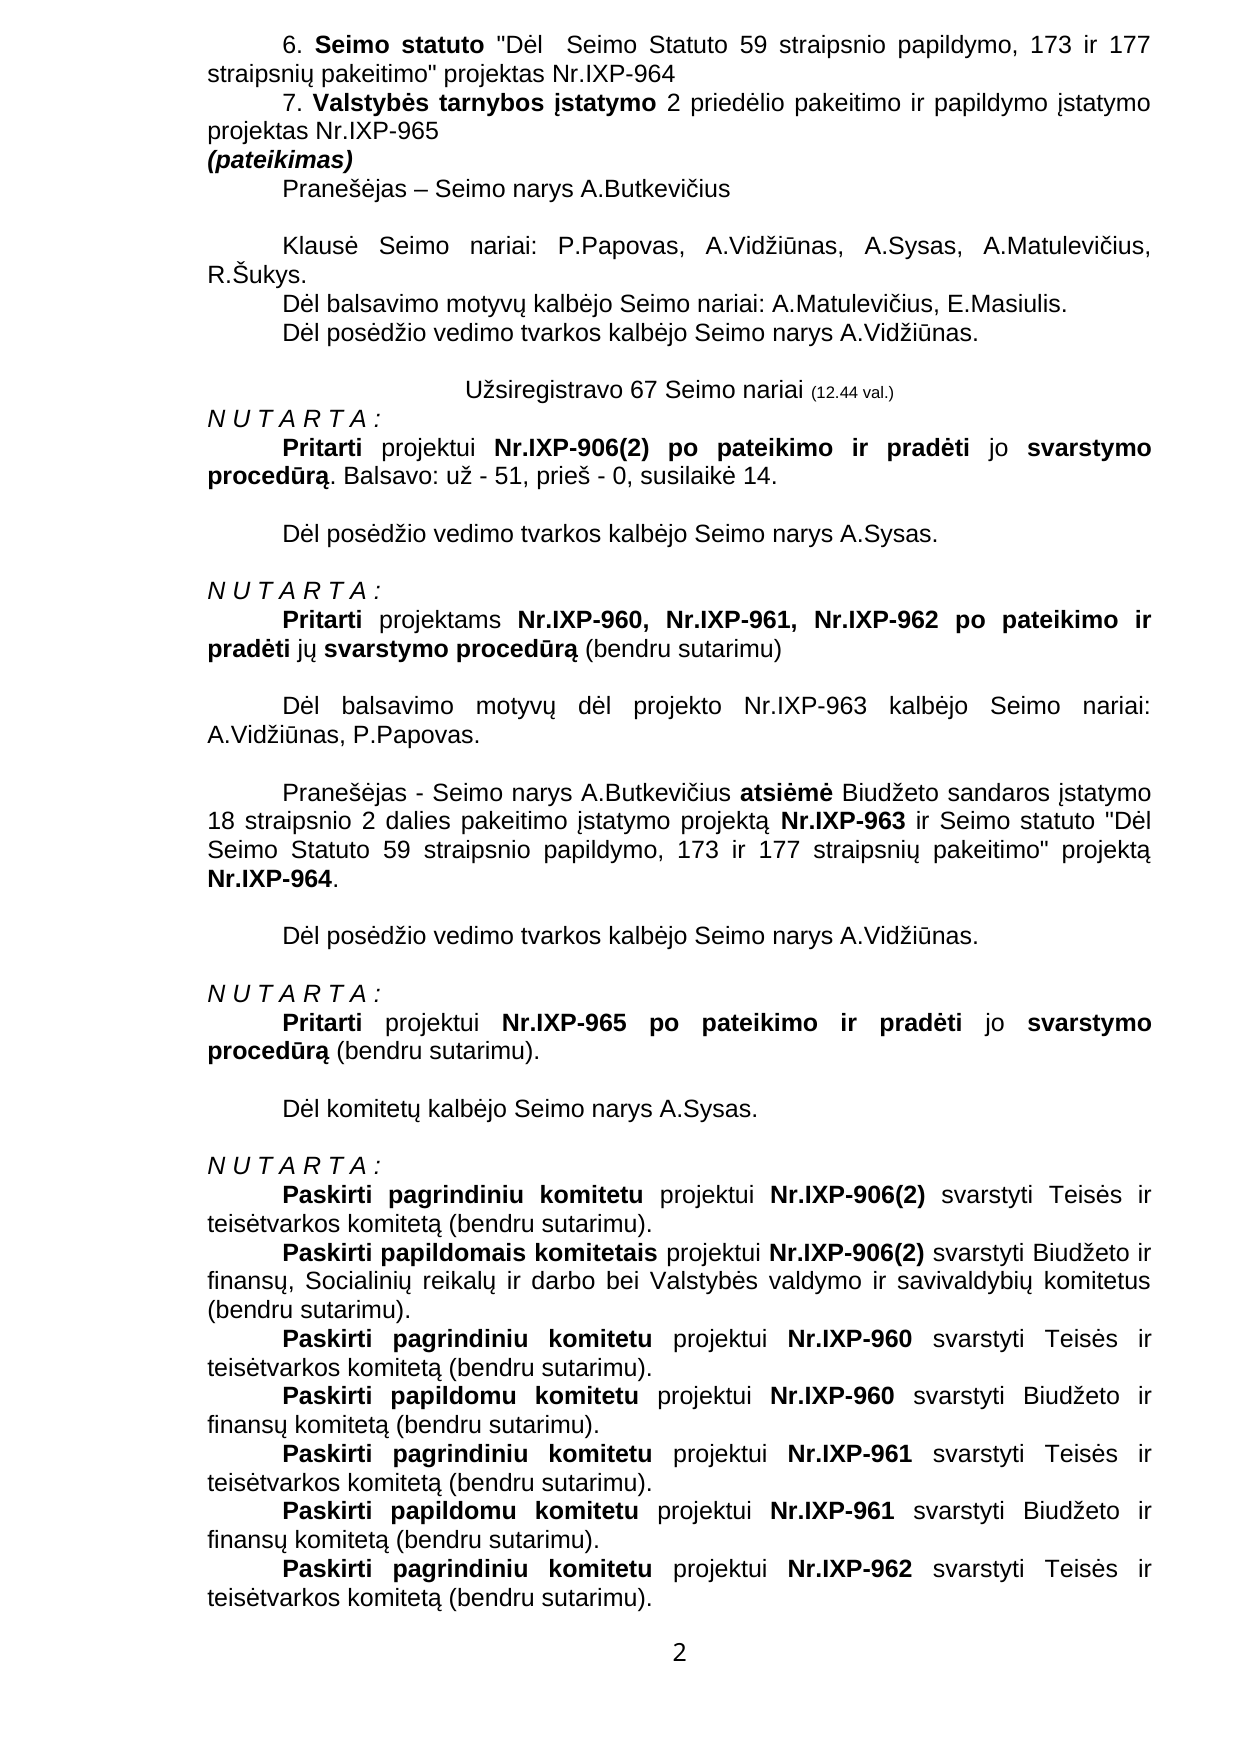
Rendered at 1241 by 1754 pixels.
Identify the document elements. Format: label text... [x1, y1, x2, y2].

text Paskirti papildomu komitetu projektui Nr.IXP-960 svarstyti Biudžeto ir finansų komitetą (bendru sutarimu). [207, 1381, 1152, 1439]
text Pranešėjas - Seimo narys A.Butkevičius atsiėmė Biudžeto sandaros įstatymo 18 straipsnio 2 dalies pakeitimo įstatymo projektą Nr.IXP-963 ir Seimo statuto "Dėl Seimo Statuto 59 straipsnio papildymo, 173 ir 177 straipsnių pakeitimo" projektą Nr.IXP-964. [207, 777, 1152, 892]
text Dėl posėdžio vedimo tvarkos kalbėjo Seimo narys A.Vidžiūnas. [207, 921, 1152, 950]
text N U T A R T A : [207, 404, 1152, 432]
text Klausė Seimo nariai: P.Papovas, A.Vidžiūnas, A.Sysas, A.Matulevičius, R.Šukys. [207, 231, 1152, 289]
text Pritarti projektams Nr.IXP-960, Nr.IXP-961, Nr.IXP-962 po pateikimo ir pradėti jų svarstymo procedūrą (bendru sutarimu) [207, 605, 1152, 662]
text Pritarti projektui Nr.IXP-906(2) po pateikimo ir pradėti jo svarstymo procedūrą. Balsavo: už - 51, prieš - 0, susilaikė 14. [207, 432, 1152, 490]
text Paskirti pagrindiniu komitetu projektui Nr.IXP-960 svarstyti Teisės ir teisėtvarkos komitetą (bendru sutarimu). [207, 1324, 1152, 1381]
text Dėl posėdžio vedimo tvarkos kalbėjo Seimo narys A.Vidžiūnas. [207, 317, 1152, 346]
text Paskirti pagrindiniu komitetu projektui Nr.IXP-962 svarstyti Teisės ir teisėtvarkos komitetą (bendru sutarimu). [207, 1554, 1152, 1611]
text (pateikimas) [207, 145, 1152, 174]
text N U T A R T A : [207, 1151, 1152, 1180]
text Dėl balsavimo motyvų dėl projekto Nr.IXP-963 kalbėjo Seimo nariai: A.Vidžiūnas, P.Papovas. [207, 691, 1152, 749]
text Paskirti papildomais komitetais projektui Nr.IXP-906(2) svarstyti Biudžeto ir finansų, Socialinių reikalų ir darbo bei Valstybės valdymo ir savivaldybių komitetus (bendru sutarimu). [207, 1237, 1152, 1324]
text 6. Seimo statuto "Dėl Seimo Statuto 59 straipsnio papildymo, 173 ir 177 straipsnių pakeitimo" projektas Nr.IXP-964 [207, 30, 1152, 87]
text Dėl posėdžio vedimo tvarkos kalbėjo Seimo narys A.Sysas. [207, 519, 1152, 547]
text N U T A R T A : [207, 576, 1152, 605]
text 7. Valstybės tarnybos įstatymo 2 priedėlio pakeitimo ir papildymo įstatymo projektas Nr.IXP-965 [207, 87, 1152, 145]
text Paskirti papildomu komitetu projektui Nr.IXP-961 svarstyti Biudžeto ir finansų komitetą (bendru sutarimu). [207, 1496, 1152, 1554]
text Dėl komitetų kalbėjo Seimo narys A.Sysas. [207, 1094, 1152, 1122]
text Dėl balsavimo motyvų kalbėjo Seimo nariai: A.Matulevičius, E.Masiulis. [207, 289, 1152, 317]
text Užsiregistravo 67 Seimo nariai (12.44 val.) [207, 375, 1152, 404]
text Pranešėjas – Seimo narys A.Butkevičius [207, 174, 1152, 202]
text Paskirti pagrindiniu komitetu projektui Nr.IXP-906(2) svarstyti Teisės ir teisėtvarkos komitetą (bendru sutarimu). [207, 1180, 1152, 1237]
text Paskirti pagrindiniu komitetu projektui Nr.IXP-961 svarstyti Teisės ir teisėtvarkos komitetą (bendru sutarimu). [207, 1439, 1152, 1496]
text Pritarti projektui Nr.IXP-965 po pateikimo ir pradėti jo svarstymo procedūrą (bendru sutarimu). [207, 1007, 1152, 1065]
text N U T A R T A : [207, 979, 1152, 1007]
